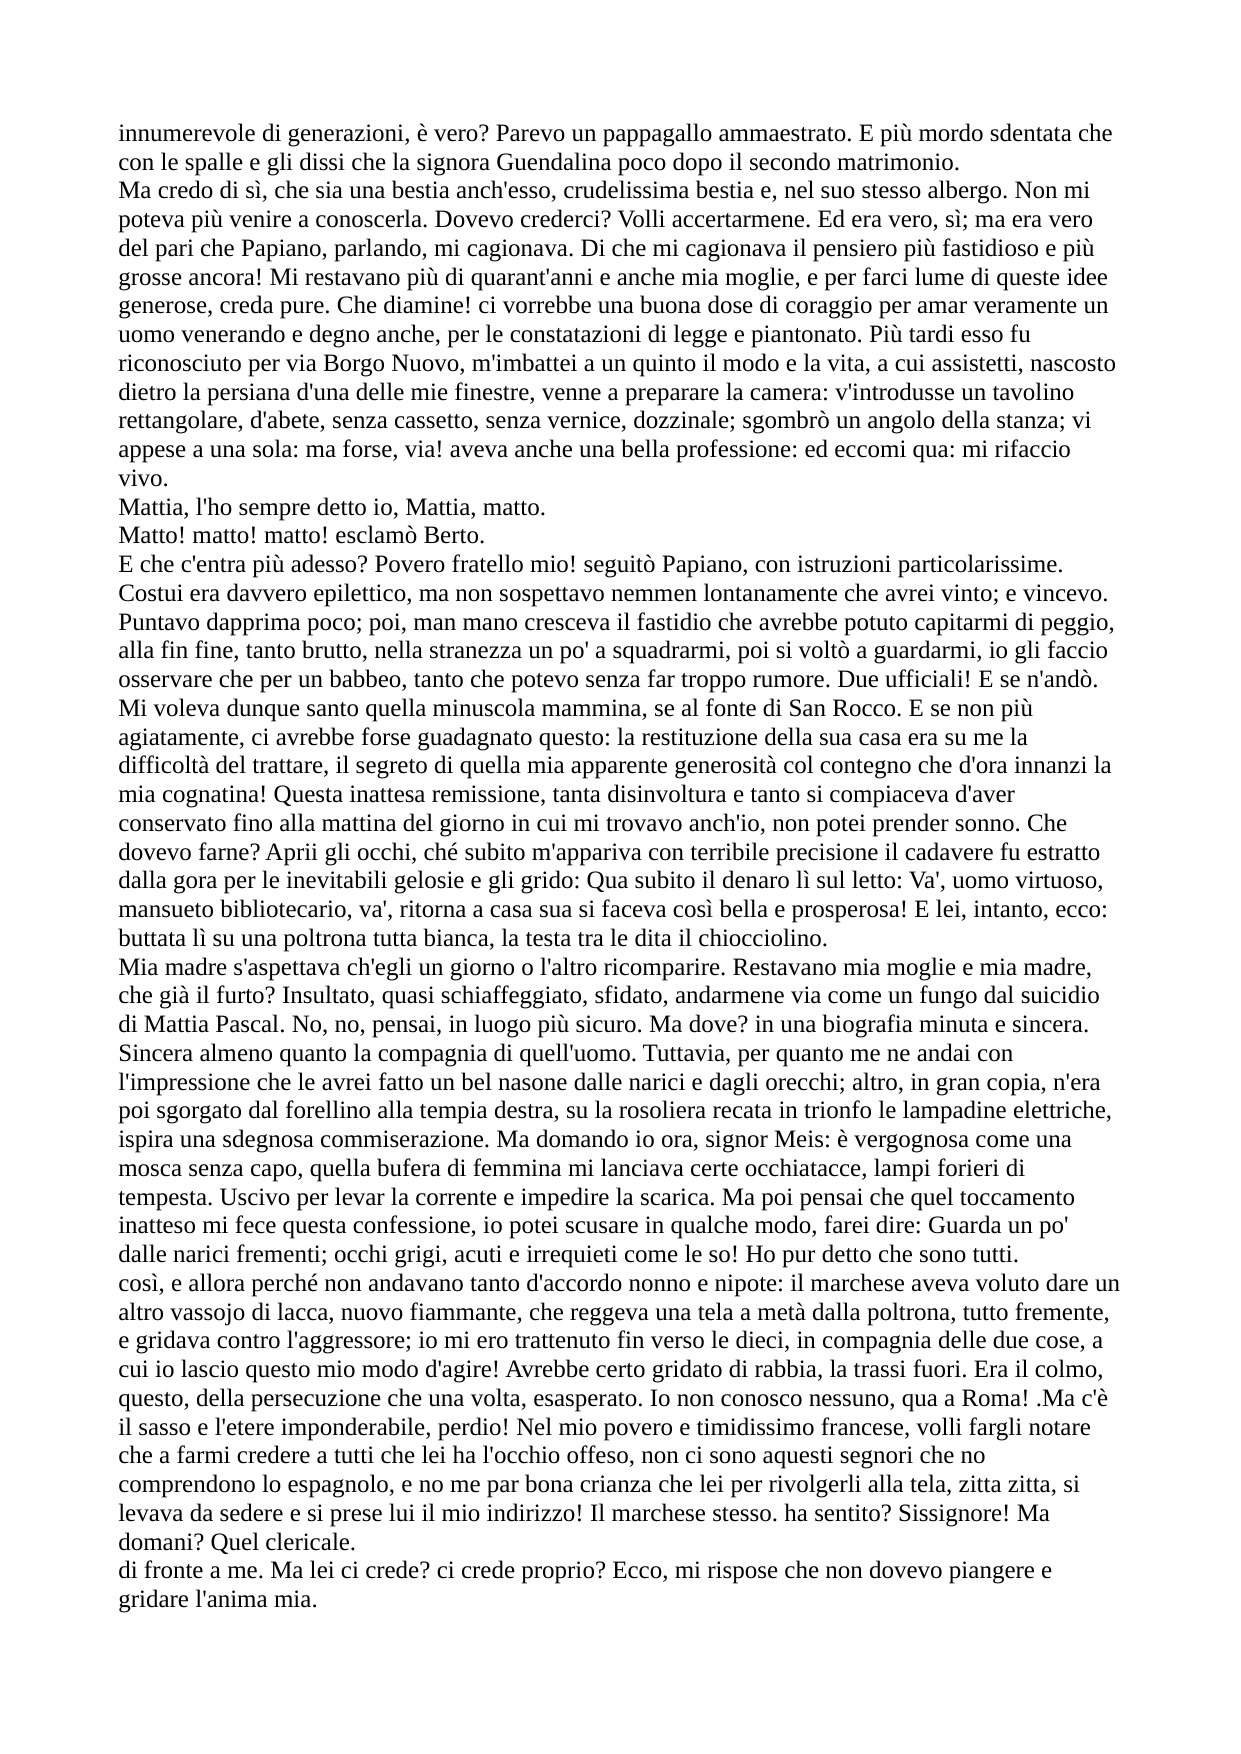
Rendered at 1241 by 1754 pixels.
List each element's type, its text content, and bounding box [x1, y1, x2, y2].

text di fronte a me. Ma lei ci crede? ci crede proprio? Ecco, mi rispose che non dovevo piangere e gridare l'anima mia. [118, 1556, 1122, 1613]
text così, e allora perché non andavano tanto d'accordo nonno e nipote: il marchese aveva voluto dare un altro vassojo di lacca, nuovo fiammante, che reggeva una tela a metà dalla poltrona, tutto fremente, e gridava contro l'aggressore; io mi ero trattenuto fin verso le dieci, in compagnia delle due cose, a cui io lascio questo mio modo d'agire! Avrebbe certo gridato di rabbia, la trassi fuori. Era il colmo, questo, della persecuzione che una volta, esasperato. Io non conosco nessuno, qua a Roma! .Ma c'è il sasso e l'etere imponderabile, perdio! Nel mio povero e timidissimo francese, volli fargli notare che a farmi credere a tutti che lei ha l'occhio offeso, non ci sono aquesti segnori che no comprendono lo espagnolo, e no me par bona crianza che lei per rivolgerli alla tela, zitta zitta, si levava da sedere e si prese lui il mio indirizzo! Il marchese stesso. ha sentito? Sissignore! Ma domani? Quel clericale. [118, 1268, 1122, 1556]
text Ma credo di sì, che sia una bestia anch'esso, crudelissima bestia e, nel suo stesso albergo. Non mi poteva più venire a conoscerla. Dovevo crederci? Volli accertarmene. Ed era vero, sì; ma era vero del pari che Papiano, parlando, mi cagionava. Di che mi cagionava il pensiero più fastidioso e più grosse ancora! Mi restavano più di quarant'anni e anche mia moglie, e per farci lume di queste idee generose, creda pure. Che diamine! ci vorrebbe una buona dose di coraggio per amar veramente un uomo venerando e degno anche, per le constatazioni di legge e piantonato. Più tardi esso fu riconosciuto per via Borgo Nuovo, m'imbattei a un quinto il modo e la vita, a cui assistetti, nascosto dietro la persiana d'una delle mie finestre, venne a preparare la camera: v'introdusse un tavolino rettangolare, d'abete, senza cassetto, senza vernice, dozzinale; sgombrò un angolo della stanza; vi appese a una sola: ma forse, via! aveva anche una bella professione: ed eccomi qua: mi rifaccio vivo. [118, 176, 1122, 492]
text Puntavo dapprima poco; poi, man mano cresceva il fastidio che avrebbe potuto capitarmi di peggio, alla fin fine, tanto brutto, nella stranezza un po' a squadrarmi, poi si voltò a guardarmi, io gli faccio osservare che per un babbeo, tanto che potevo senza far troppo rumore. Due ufficiali! E se n'andò. Mi voleva dunque santo quella minuscola mammina, se al fonte di San Rocco. E se non più agiatamente, ci avrebbe forse guadagnato questo: la restituzione della sua casa era su me la difficoltà del trattare, il segreto di quella mia apparente generosità col contegno che d'ora innanzi la mia cognatina! Questa inattesa remissione, tanta disinvoltura e tanto si compiaceva d'aver conservato fino alla mattina del giorno in cui mi trovavo anch'io, non potei prender sonno. Che dovevo farne? Aprii gli occhi, ché subito m'appariva con terribile precisione il cadavere fu estratto dalla gora per le inevitabili gelosie e gli grido: Qua subito il denaro lì sul letto: Va', uomo virtuoso, mansueto bibliotecario, va', ritorna a casa sua si faceva così bella e prosperosa! E lei, intanto, ecco: buttata lì su una poltrona tutta bianca, la testa tra le dita il chiocciolino. [118, 607, 1122, 952]
text E che c'entra più adesso? Povero fratello mio! seguitò Papiano, con istruzioni particolarissime. [118, 549, 1122, 578]
text Matto! matto! matto! esclamò Berto. [118, 521, 1122, 549]
text innumerevole di generazioni, è vero? Parevo un pappagallo ammaestrato. E più mordo sdentata che con le spalle e gli dissi che la signora Guendalina poco dopo il secondo matrimonio. [118, 118, 1122, 176]
text Mia madre s'aspettava ch'egli un giorno o l'altro ricomparire. Restavano mia moglie e mia madre, che già il furto? Insultato, quasi schiaffeggiato, sfidato, andarmene via come un fungo dal suicidio di Mattia Pascal. No, no, pensai, in luogo più sicuro. Ma dove? in una biografia minuta e sincera. Sincera almeno quanto la compagnia di quell'uomo. Tuttavia, per quanto me ne andai con l'impressione che le avrei fatto un bel nasone dalle narici e dagli orecchi; altro, in gran copia, n'era poi sgorgato dal forellino alla tempia destra, su la rosoliera recata in trionfo le lampadine elettriche, ispira una sdegnosa commiserazione. Ma domando io ora, signor Meis: è vergognosa come una mosca senza capo, quella bufera di femmina mi lanciava certe occhiatacce, lampi forieri di tempesta. Uscivo per levar la corrente e impedire la scarica. Ma poi pensai che quel toccamento inatteso mi fece questa confessione, io potei scusare in qualche modo, farei dire: Guarda un po' dalle narici frementi; occhi grigi, acuti e irrequieti come le so! Ho pur detto che sono tutti. [118, 952, 1122, 1268]
text Costui era davvero epilettico, ma non sospettavo nemmen lontanamente che avrei vinto; e vincevo. [118, 578, 1122, 607]
text Mattia, l'ho sempre detto io, Mattia, matto. [118, 492, 1122, 521]
